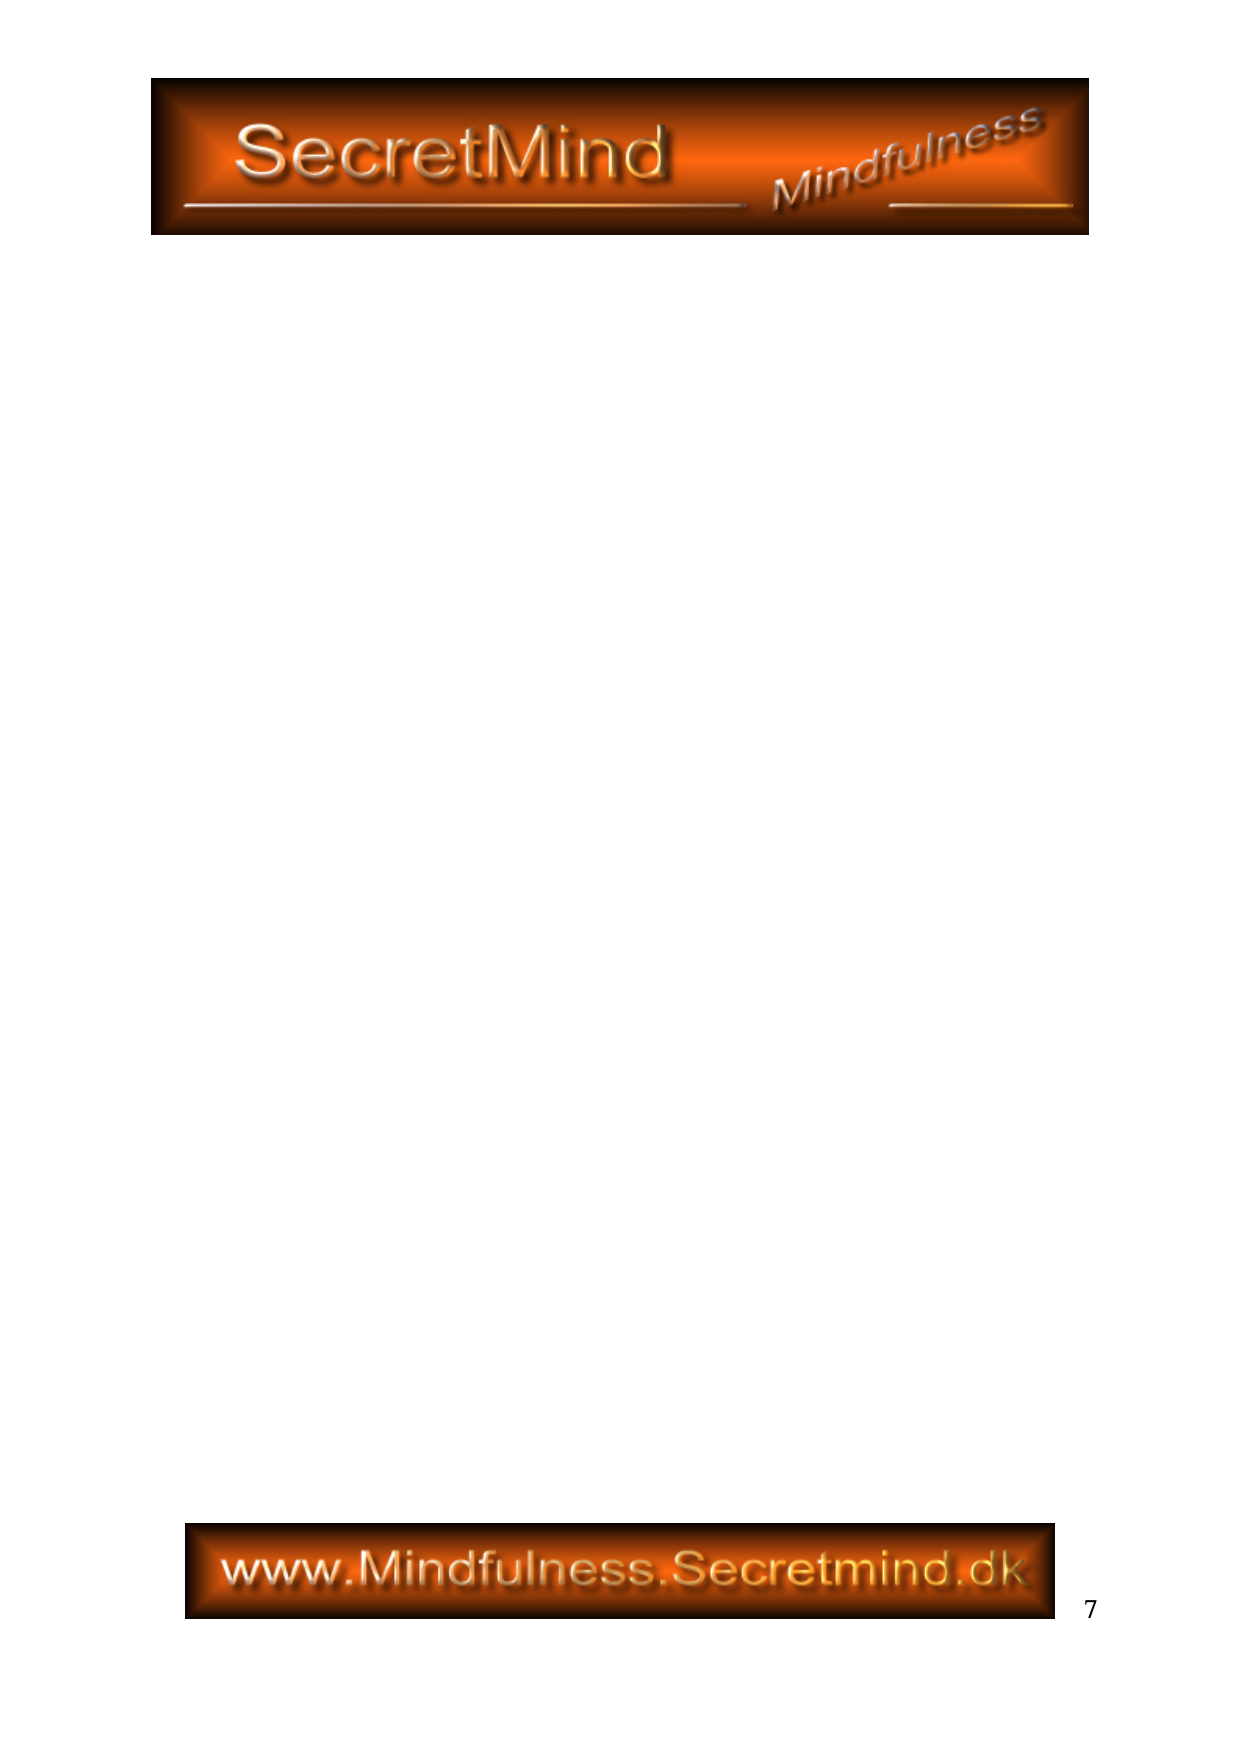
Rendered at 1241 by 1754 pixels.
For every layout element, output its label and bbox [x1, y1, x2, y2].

picture [220, 1523, 1021, 1619]
picture [220, 78, 1021, 235]
